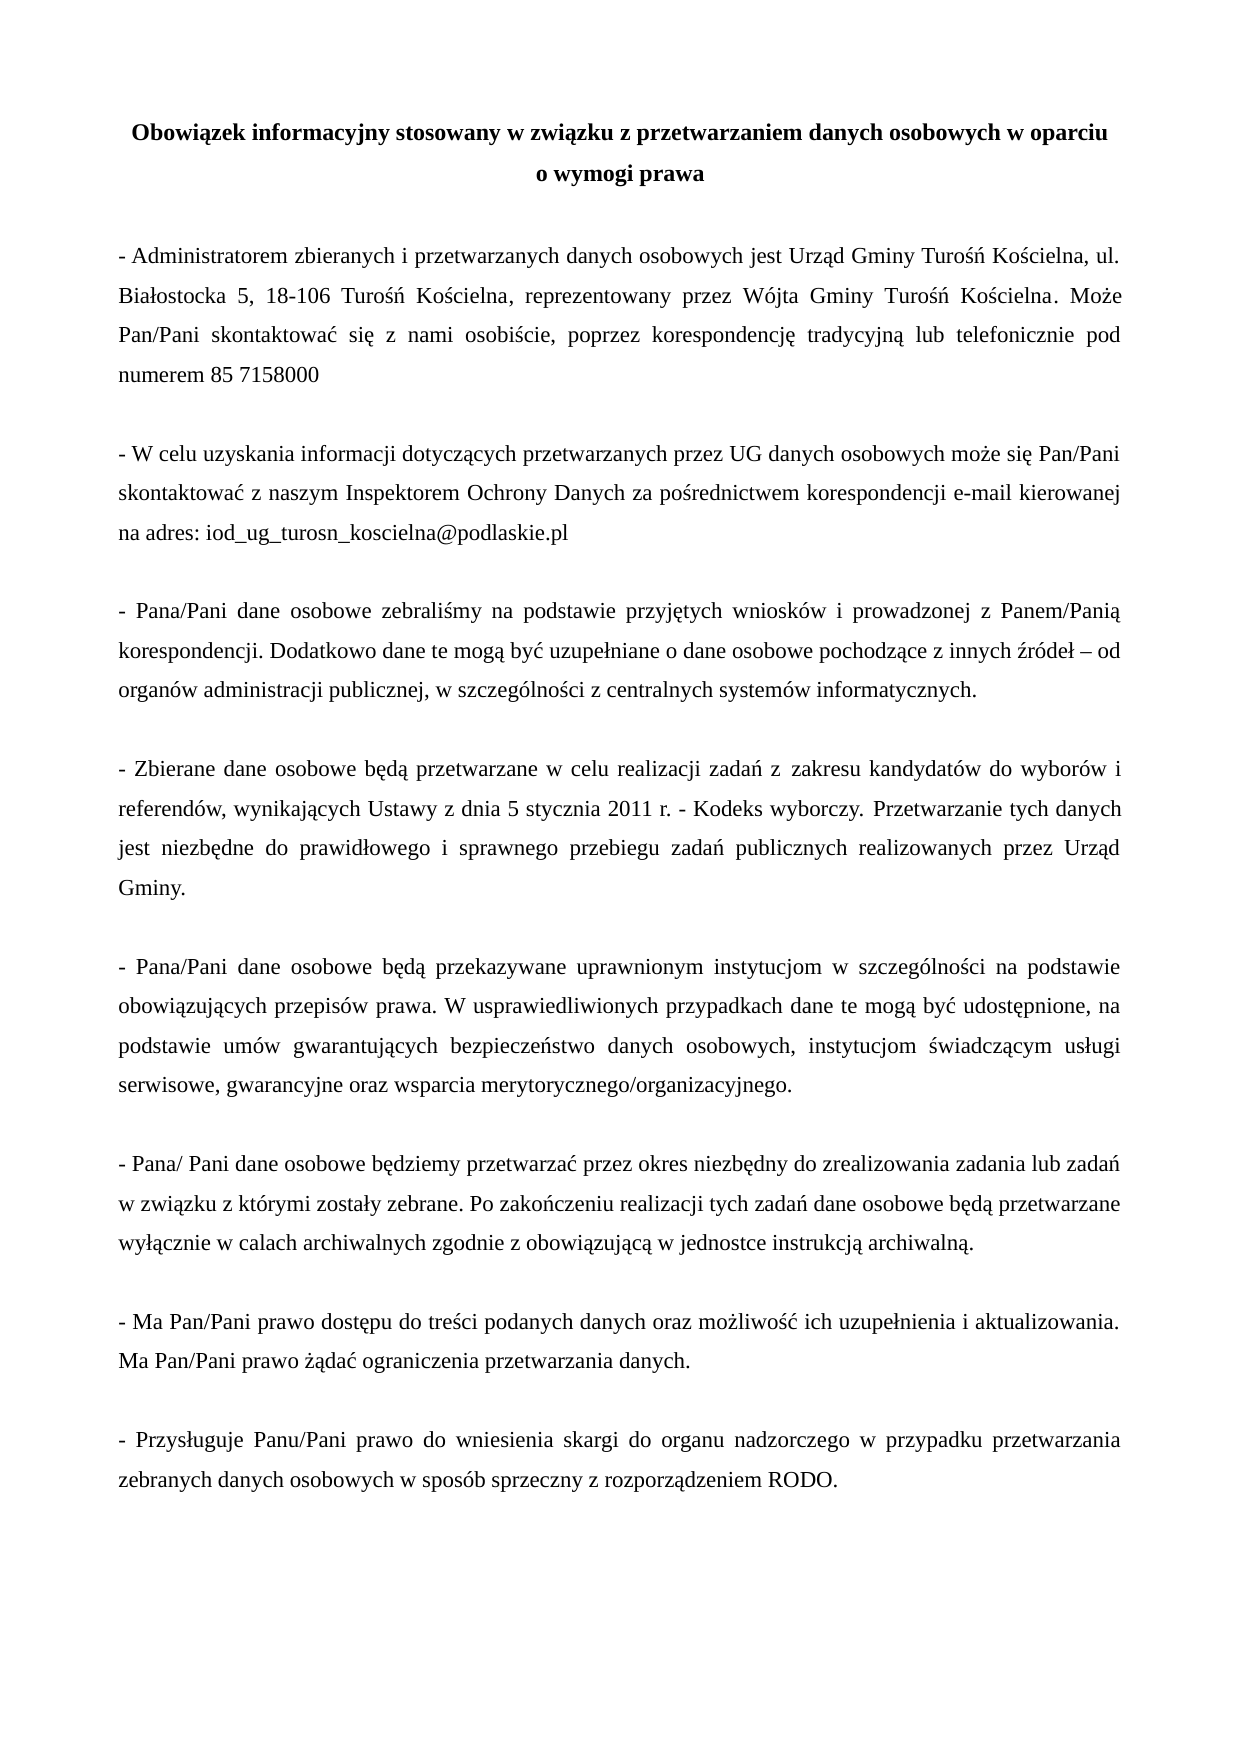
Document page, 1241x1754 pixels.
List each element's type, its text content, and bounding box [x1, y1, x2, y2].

text - W celu uzyskania informacji dotyczących przetwarzanych przez UG danych osobowych może się Pan/Pani skontaktować z naszym Inspektorem Ochrony Danych za pośrednictwem korespondencji e-mail kierowanej na adres: iod_ug_turosn_koscielna@podlaskie.pl [118, 439, 1122, 545]
text - Przysługuje Panu/Pani prawo do wniesienia skargi do organu nadzorczego w przypadku przetwarzania zebranych danych osobowych w sposób sprzeczny z rozporządzeniem RODO. [118, 1427, 1122, 1492]
text - Pana/ Pani dane osobowe będziemy przetwarzać przez okres niezbędny do zrealizowania zadania lub zadań w związku z którymi zostały zebrane. Po zakończeniu realizacji tych zadań dane osobowe będą przetwarzane wyłącznie w calach archiwalnych zgodnie z obowiązującą w jednostce instrukcją archiwalną. [118, 1150, 1122, 1256]
text - Ma Pan/Pani prawo dostępu do treści podanych danych oraz możliwość ich uzupełnienia i aktualizowania. Ma Pan/Pani prawo żądać ograniczenia przetwarzania danych. [118, 1308, 1122, 1374]
text - Pana/Pani dane osobowe zebraliśmy na podstawie przyjętych wniosków i prowadzonej z Panem/Panią korespondencji. Dodatkowo dane te mogą być uzupełniane o dane osobowe pochodzące z innych źródeł – od organów administracji publicznej, w szczególności z centralnych systemów informatycznych. [118, 597, 1122, 703]
text - Pana/Pani dane osobowe będą przekazywane uprawnionym instytucjom w szczególności na podstawie obowiązujących przepisów prawa. W usprawiedliwionych przypadkach dane te mogą być udostępnione, na podstawie umów gwarantujących bezpieczeństwo danych osobowych, instytucjom świadczącym usługi serwisowe, gwarancyjne oraz wsparcia merytorycznego/organizacyjnego. [118, 953, 1122, 1098]
text Obowiązek informacyjny stosowany w związku z przetwarzaniem danych osobowych w oparciu o wymogi prawa [118, 118, 1122, 187]
text - Zbierane dane osobowe będą przetwarzane w celu realizacji zadań z zakresu kandydatów do wyborów i referendów, wynikających Ustawy z dnia 5 stycznia 2011 r. - Kodeks wyborczy. Przetwarzanie tych danych jest niezbędne do prawidłowego i sprawnego przebiegu zadań publicznych realizowanych przez Urząd Gminy. [118, 755, 1122, 900]
text - Administratorem zbieranych i przetwarzanych danych osobowych jest Urząd Gminy Turośń Kościelna, ul. Białostocka 5, 18-106 Turośń Kościelna, reprezentowany przez Wójta Gminy Turośń Kościelna. Może Pan/Pani skontaktować się z nami osobiście, poprzez korespondencję tradycyjną lub telefonicznie pod numerem 85 7158000 [118, 242, 1122, 387]
